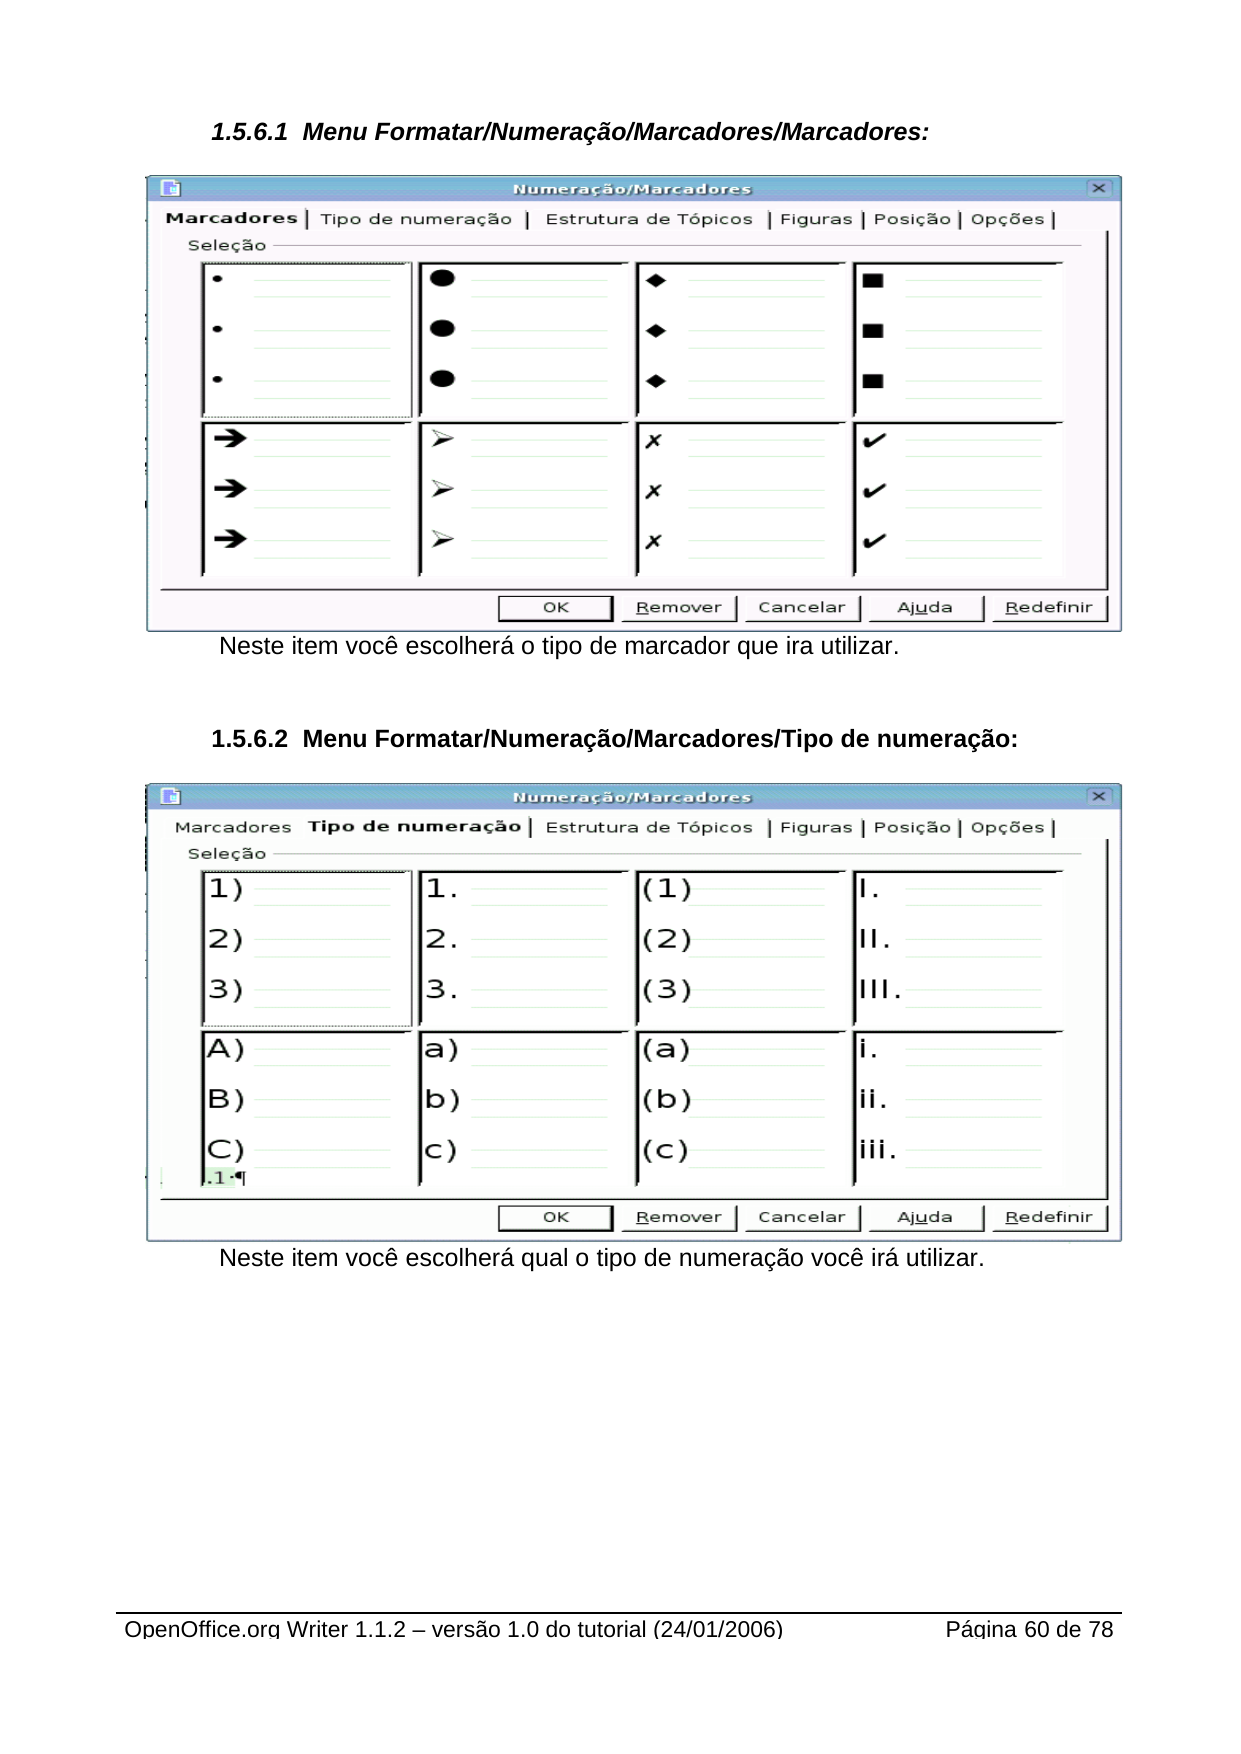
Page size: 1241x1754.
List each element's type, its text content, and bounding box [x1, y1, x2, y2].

subtitle Menu Formatar/Numeração/Marcadores/Tipo de numeração: [204, 725, 1122, 753]
picture [145, 175, 1123, 632]
subtitle Menu Formatar/Numeração/Marcadores/Marcadores: [204, 118, 1122, 146]
picture [145, 782, 1123, 1244]
text Neste item você escolherá o tipo de marcador que ira utilizar. [145, 632, 1122, 659]
text Neste item você escolherá qual o tipo de numeração você irá utilizar. [145, 1244, 1122, 1271]
